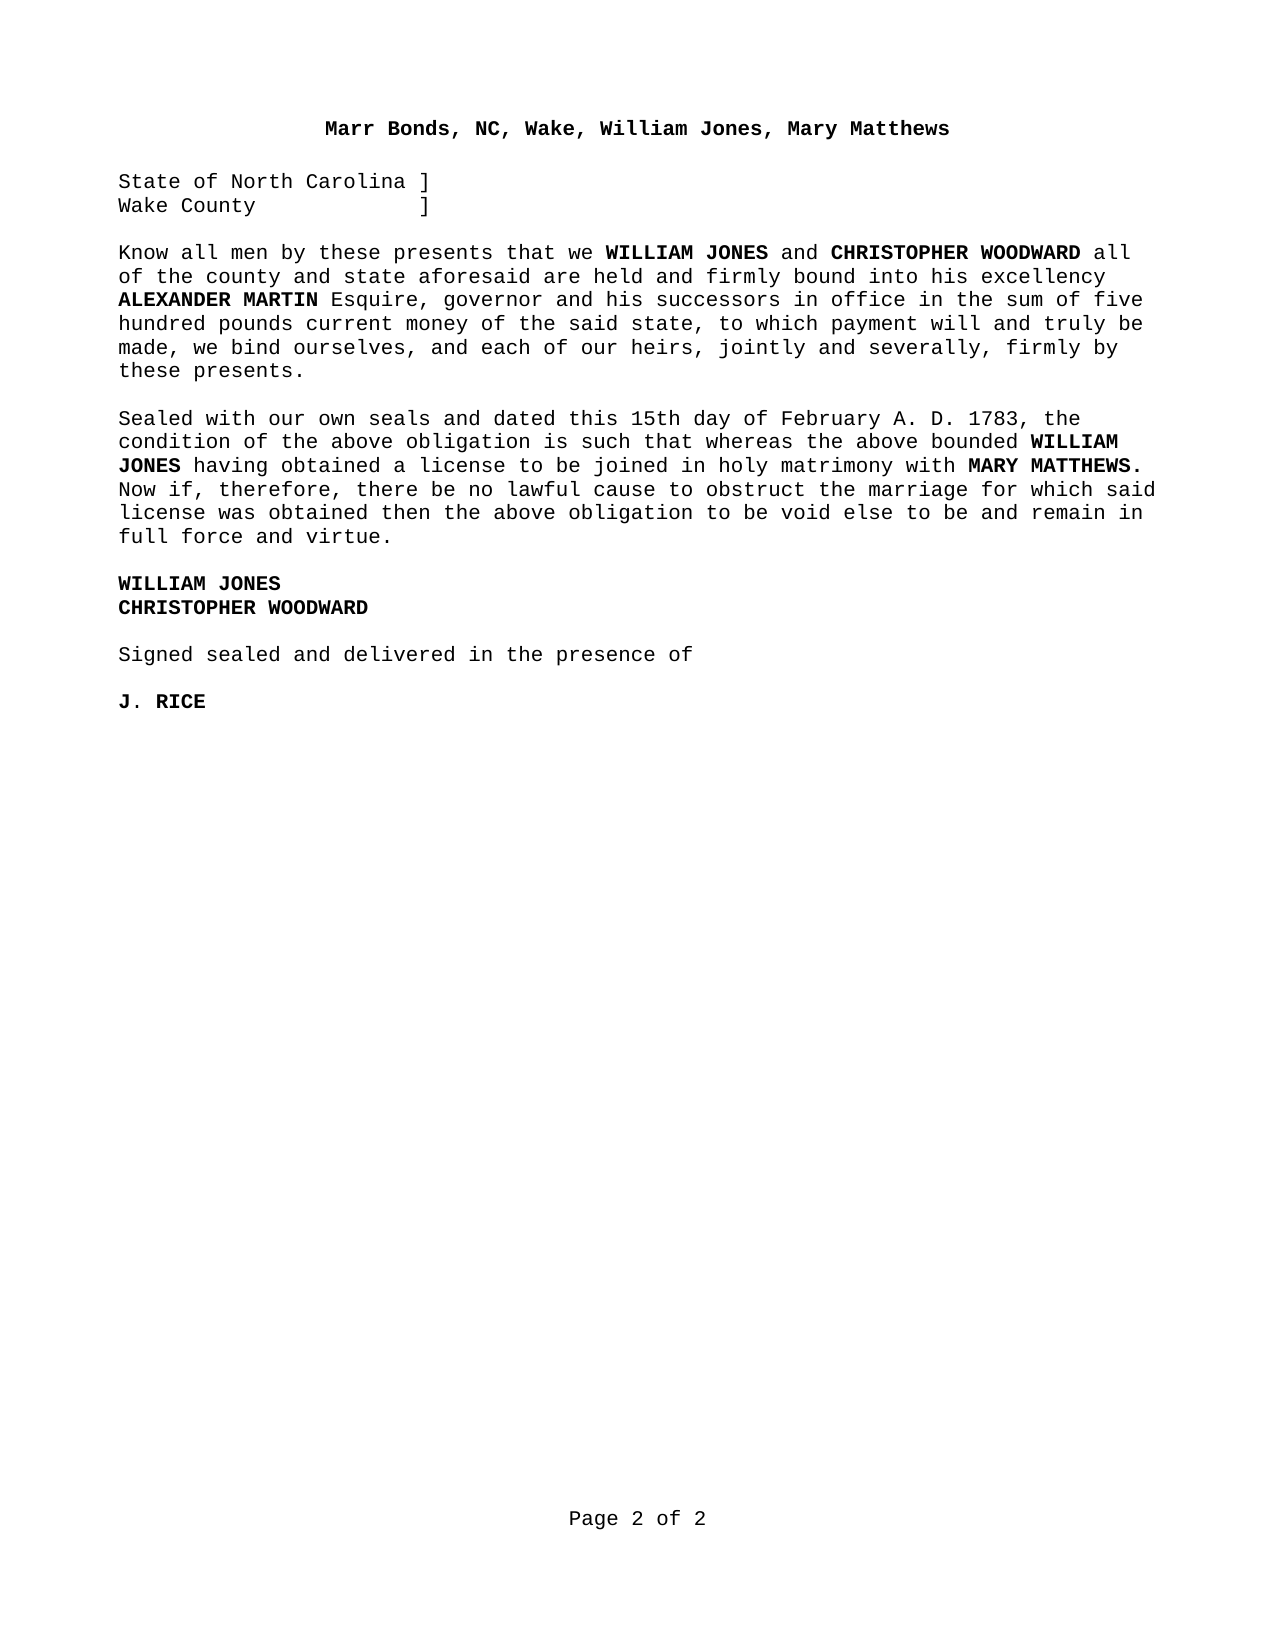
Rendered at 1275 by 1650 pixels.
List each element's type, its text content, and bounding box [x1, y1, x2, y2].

text Sealed with our own seals and dated this 15th day of February A. D. 1783, the condition of the above obligation is such that whereas the above bounded William Jones having obtained a license to be joined in holy matrimony with Mary Matthews. Now if, therefore, there be no lawful cause to obstruct the marriage for which said license was obtained then the above obligation to be void else to be and remain in full force and virtue. [118, 408, 1157, 549]
text Know all men by these presents that we William Jones and Christopher Woodward all of the county and state aforesaid are held and firmly bound into his excellency Alexander Martin Esquire, governor and his successors in office in the sum of five hundred pounds current money of the said state, to which payment will and truly be made, we bind ourselves, and each of our heirs, jointly and severally, firmly by these presents. [118, 242, 1157, 384]
text Christopher Woodward [118, 597, 1157, 621]
text Signed sealed and delivered in the presence of [118, 644, 1157, 668]
text William Jones [118, 573, 1157, 597]
text J. Rice [118, 691, 1157, 715]
text State of North Carolina ] [118, 171, 1157, 195]
text Wake County ] [118, 195, 1157, 218]
